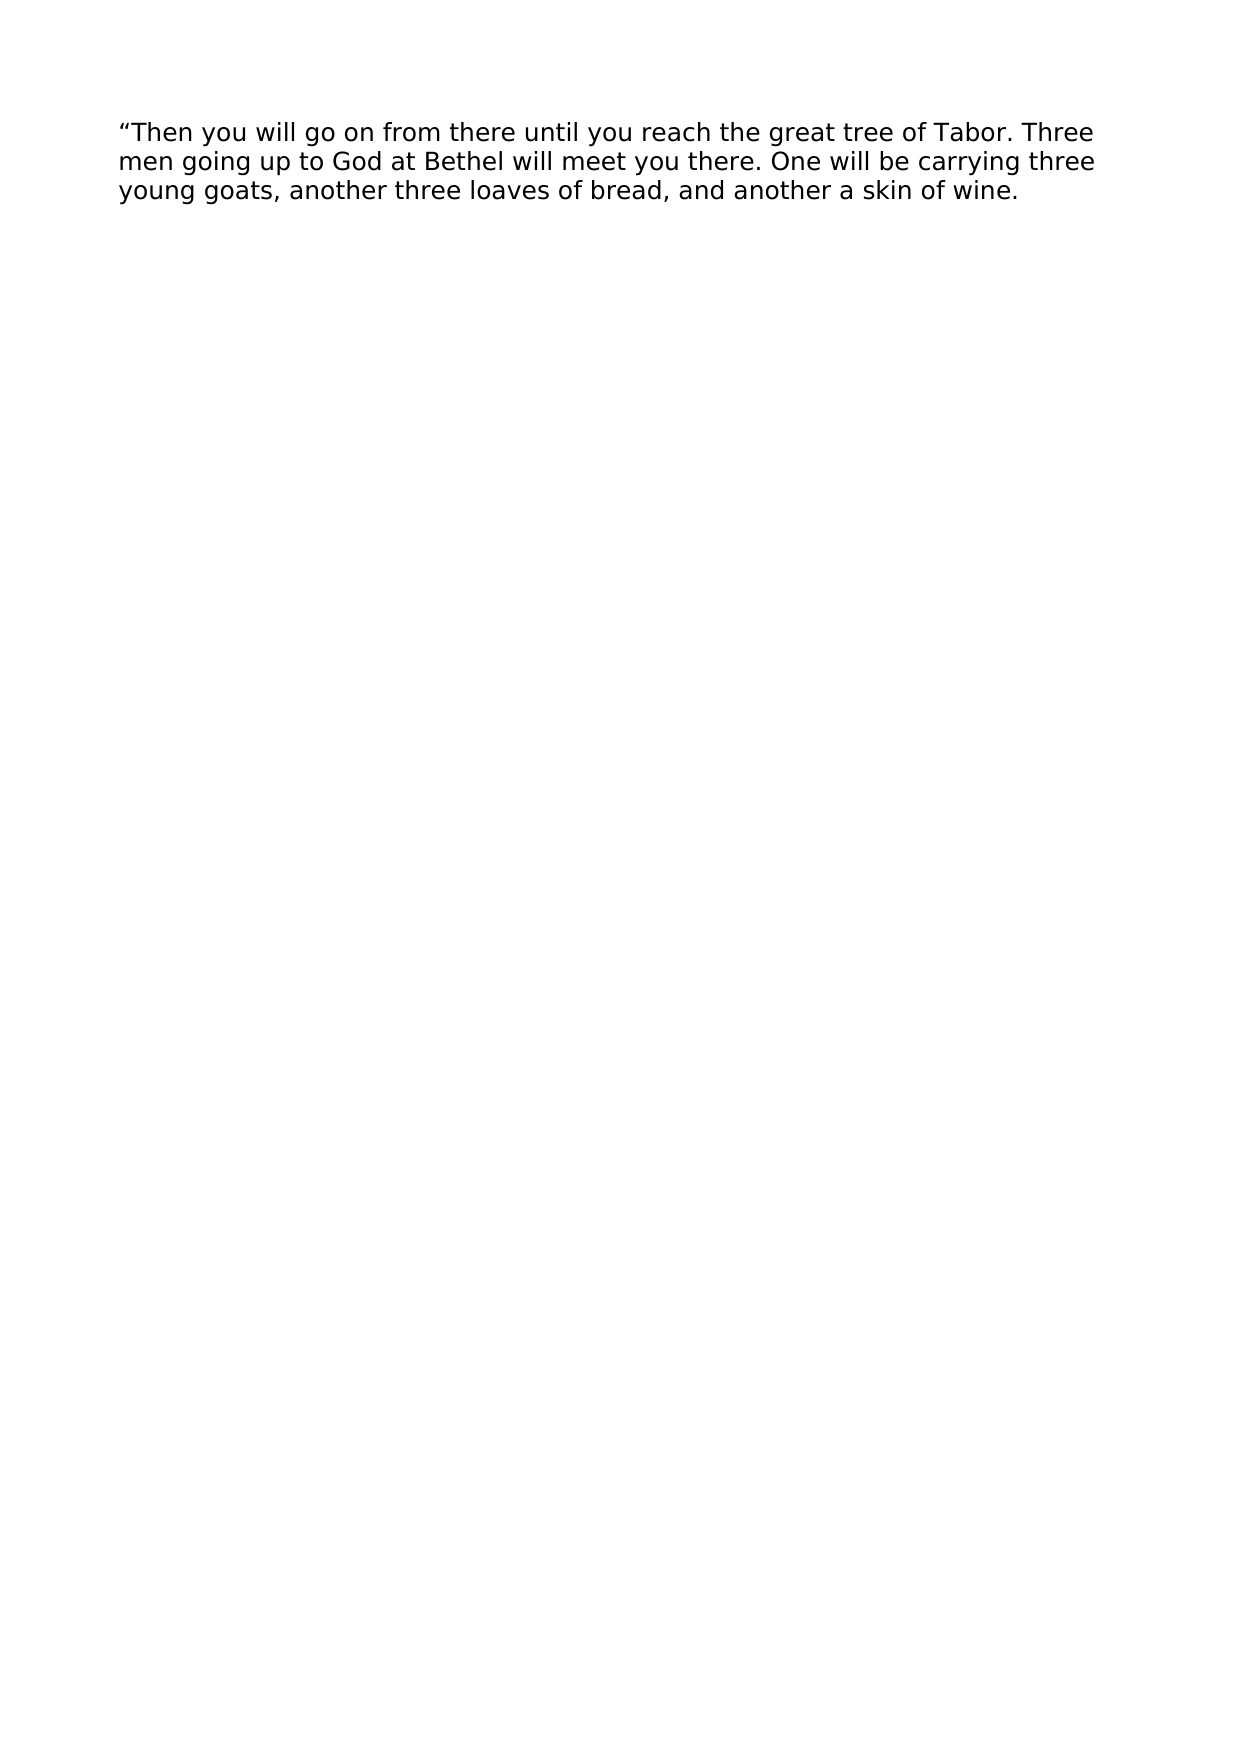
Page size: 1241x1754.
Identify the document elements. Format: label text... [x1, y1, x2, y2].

text “Then you will go on from there until you reach the great tree of Tabor. Three men going up to God at Bethel will meet you there. One will be carrying three young goats, another three loaves of bread, and another a skin of wine. [118, 118, 1122, 206]
